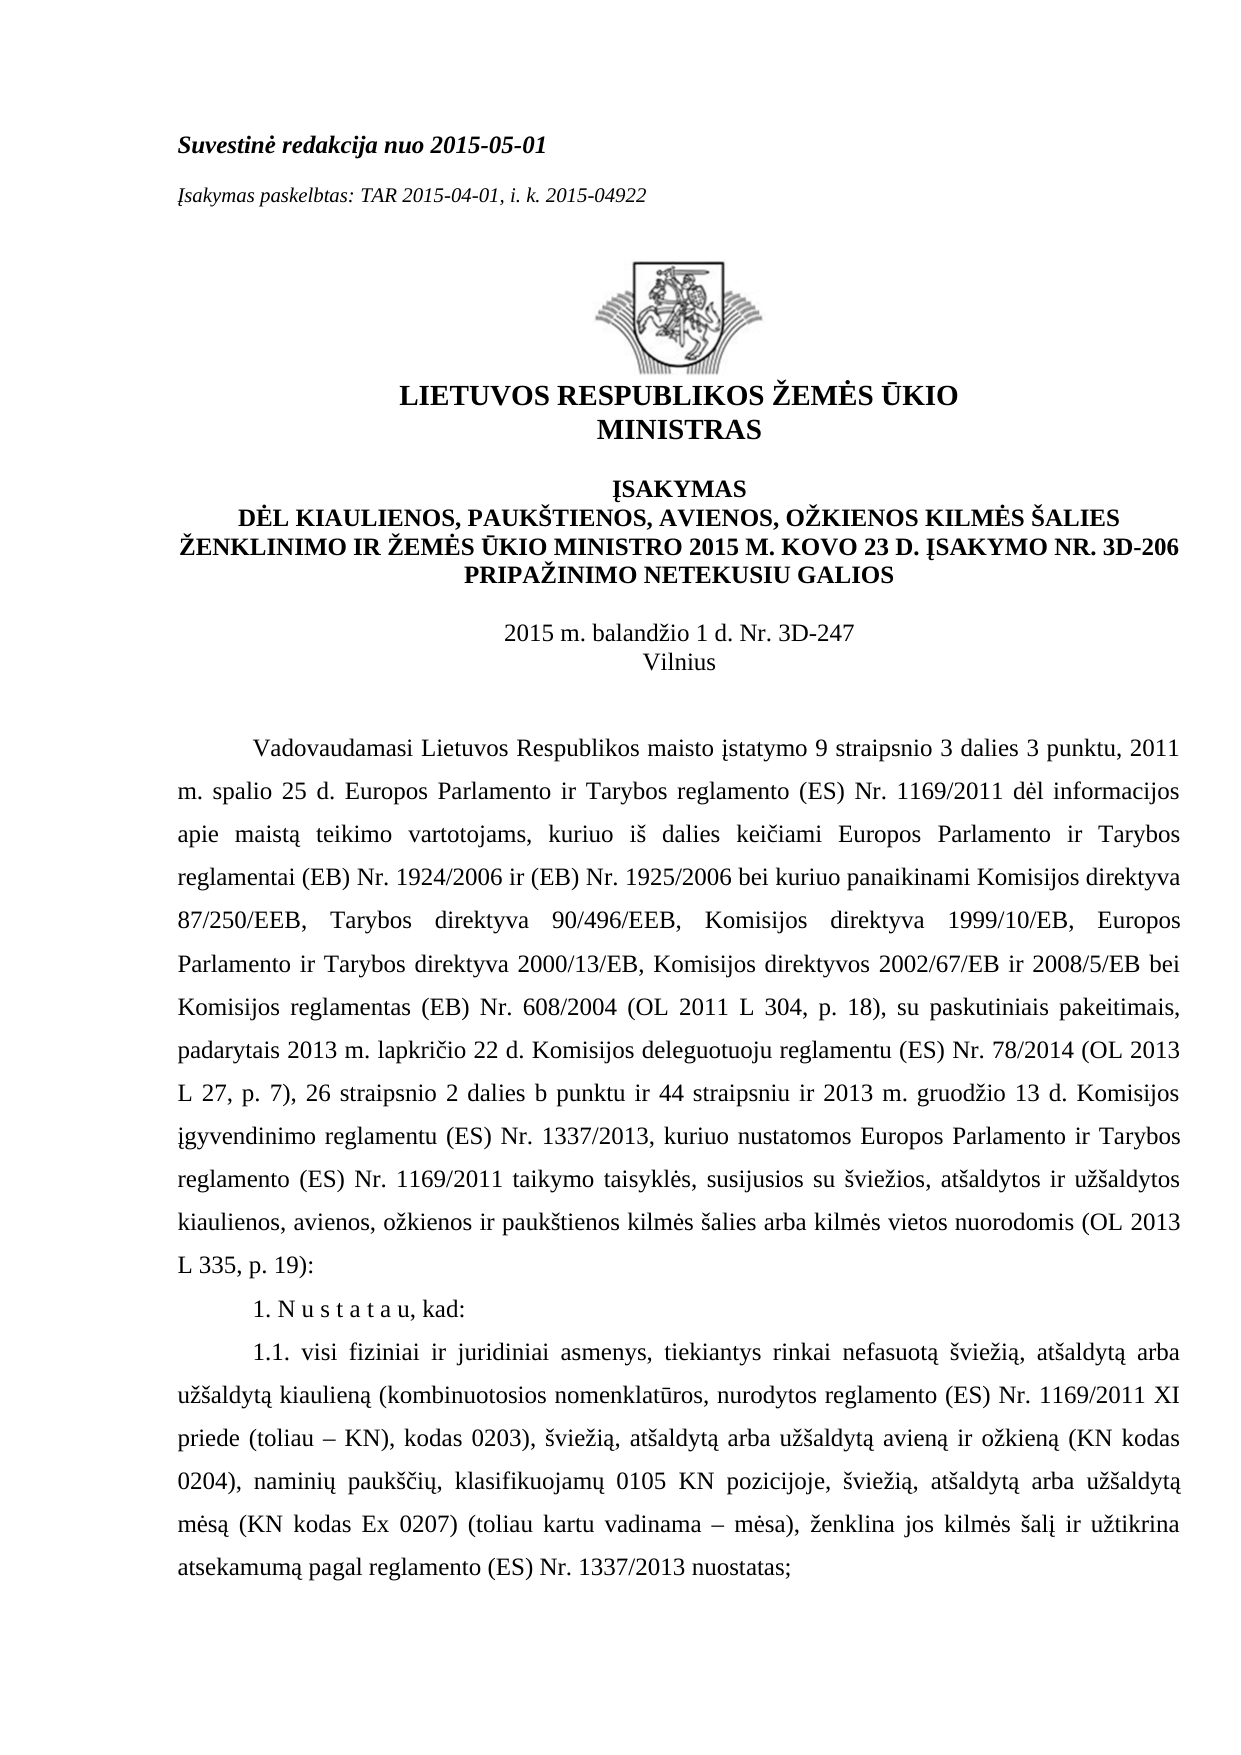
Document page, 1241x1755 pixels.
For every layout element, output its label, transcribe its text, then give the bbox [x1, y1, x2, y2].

text DĖL KiAULIENOS, PAUKŠTIENOS, AVIENOS, OŽKIENOS KILMĖS ŠALIES ŽENKLINIMO ir ŽEMĖS ŪKIO MINISTRO 2015 M. KOVO 23 D. ĮSAKYMO NR. 3D-206 PRIPAŽINIMO NETEKUSIU GALIOS [177, 503, 1181, 589]
text 1.1. visi fiziniai ir juridiniai asmenys, tiekiantys rinkai nefasuotą šviežią, atšaldytą arba užšaldytą kiaulieną (kombinuotosios nomenklatūros, nurodytos reglamento (ES) Nr. 1169/2011 XI priede (toliau – KN), kodas 0203), šviežią, atšaldytą arba užšaldytą avieną ir ožkieną (KN kodas 0204), naminių paukščių, klasifikuojamų 0105 KN pozicijoje, šviežią, atšaldytą arba užšaldytą mėsą (KN kodas Ex 0207) (toliau kartu vadinama – mėsa), ženklina jos kilmės šalį ir užtikrina atsekamumą pagal reglamento (ES) Nr. 1337/2013 nuostatas; [177, 1337, 1181, 1581]
text Vilnius [177, 647, 1181, 676]
text Vadovaudamasi Lietuvos Respublikos maisto įstatymo 9 straipsnio 3 dalies 3 punktu, 2011 m. spalio 25 d. Europos Parlamento ir Tarybos reglamento (ES) Nr. 1169/2011 dėl informacijos apie maistą teikimo vartotojams, kuriuo iš dalies keičiami Europos Parlamento ir Tarybos reglamentai (EB) Nr. 1924/2006 ir (EB) Nr. 1925/2006 bei kuriuo panaikinami Komisijos direktyva 87/250/EEB, Tarybos direktyva 90/496/EEB, Komisijos direktyva 1999/10/EB, Europos Parlamento ir Tarybos direktyva 2000/13/EB, Komisijos direktyvos 2002/67/EB ir 2008/5/EB bei Komisijos reglamentas (EB) Nr. 608/2004 (OL 2011 L 304, p. 18), su paskutiniais pakeitimais, padarytais 2013 m. lapkričio 22 d. Komisijos deleguotuoju reglamentu (ES) Nr. 78/2014 (OL 2013 L 27, p. 7), 26 straipsnio 2 dalies b punktu ir 44 straipsniu ir 2013 m. gruodžio 13 d. Komisijos įgyvendinimo reglamentu (ES) Nr. 1337/2013, kuriuo nustatomos Europos Parlamento ir Tarybos reglamento (ES) Nr. 1169/2011 taikymo taisyklės, susijusios su šviežios, atšaldytos ir užšaldytos kiaulienos, avienos, ožkienos ir paukštienos kilmės šalies arba kilmės vietos nuorodomis (OL 2013 L 335, p. 19): [177, 733, 1181, 1279]
text Įsakymas paskelbtas: TAR 2015-04-01, i. k. 2015-04922 [177, 183, 1181, 207]
text 1. N u s t a t a u, kad: [177, 1294, 1181, 1322]
text LIETUVOS RESPUBLIKOS ŽEMĖS ŪKIO [177, 378, 1181, 412]
text MINISTRAS [177, 412, 1181, 446]
text 2015 m. balandžio 1 d. Nr. 3D-247 [177, 618, 1181, 647]
text Suvestinė redakcija nuo 2015-05-01 [177, 130, 1181, 159]
text ĮSAKYMAS [177, 474, 1181, 503]
